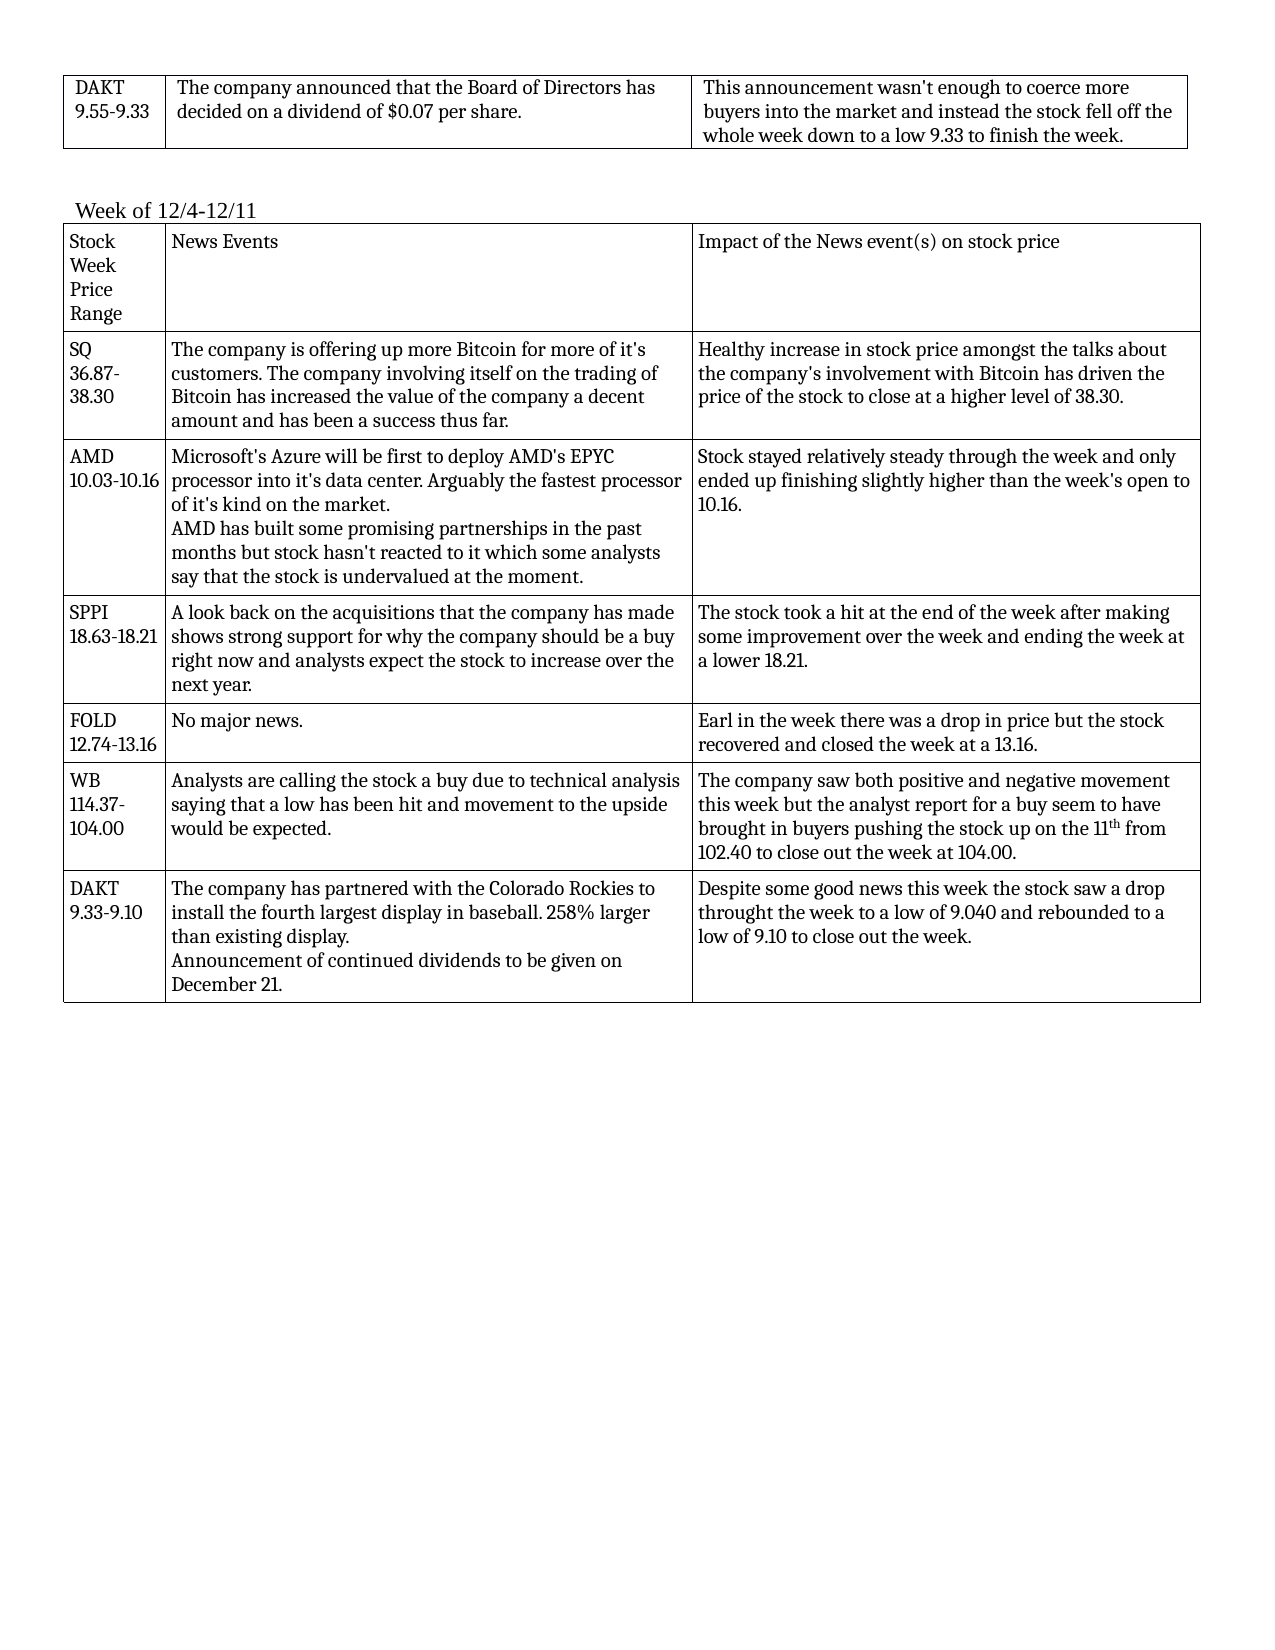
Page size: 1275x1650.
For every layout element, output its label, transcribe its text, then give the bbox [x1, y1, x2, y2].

table_cell This announcement wasn't enough to coerce more buyers into the market and instead the stock fell off the whole week down to a low 9.33 to finish the week. [692, 76, 1187, 148]
table_cell Healthy increase in stock price amongst the talks about the company's involvement with Bitcoin has driven the price of the stock to close at a higher level of 38.30. [693, 332, 1200, 439]
table_cell WB 114.37-104.00 [64, 763, 165, 870]
table_cell Analysts are calling the stock a buy due to technical analysis saying that a low has been hit and movement to the upside would be expected. [166, 763, 692, 870]
table_cell Earl in the week there was a drop in price but the stock recovered and closed the week at a 13.16. [693, 704, 1200, 762]
table_cell No major news. [166, 704, 692, 762]
table_cell Microsoft's Azure will be first to deploy AMD's EPYC processor into it's data center. Arguably the fastest processor of it's kind on the market. AMD has built some promising partnerships in the past months but stock hasn't reacted to it which some analysts say that the stock is undervalued at the moment. [166, 440, 692, 594]
table_cell The company saw both positive and negative movement this week but the analyst report for a buy seem to have brought in buyers pushing the stock up on the 11th from 102.40 to close out the week at 104.00. [693, 763, 1200, 870]
table_cell DAKT 9.55-9.33 [64, 76, 165, 148]
table_header News Events [166, 224, 692, 331]
table_cell DAKT 9.33-9.10 [64, 871, 165, 1002]
table_cell SQ 36.87-38.30 [64, 332, 165, 439]
table_cell Stock stayed relatively steady through the week and only ended up finishing slightly higher than the week's open to 10.16. [693, 440, 1200, 594]
table_cell SPPI 18.63-18.21 [64, 596, 165, 702]
table_cell AMD 10.03-10.16 [64, 440, 165, 594]
table_cell Despite some good news this week the stock saw a drop throught the week to a low of 9.040 and rebounded to a low of 9.10 to close out the week. [693, 871, 1200, 1002]
table_cell The company is offering up more Bitcoin for more of it's customers. The company involving itself on the trading of Bitcoin has increased the value of the company a decent amount and has been a success thus far. [166, 332, 692, 439]
table_cell The company announced that the Board of Directors has decided on a dividend of $0.07 per share. [166, 76, 691, 148]
table_cell FOLD 12.74-13.16 [64, 704, 165, 762]
table_header Stock Week Price Range [64, 224, 165, 331]
table_cell The stock took a hit at the end of the week after making some improvement over the week and ending the week at a lower 18.21. [693, 596, 1200, 702]
table_header Impact of the News event(s) on stock price [693, 224, 1200, 331]
table_cell The company has partnered with the Colorado Rockies to install the fourth largest display in baseball. 258% larger than existing display. Announcement of continued dividends to be given on December 21. [166, 871, 692, 1002]
text Week of 12/4-12/11 [75, 197, 1200, 223]
table_cell A look back on the acquisitions that the company has made shows strong support for why the company should be a buy right now and analysts expect the stock to increase over the next year. [166, 596, 692, 702]
